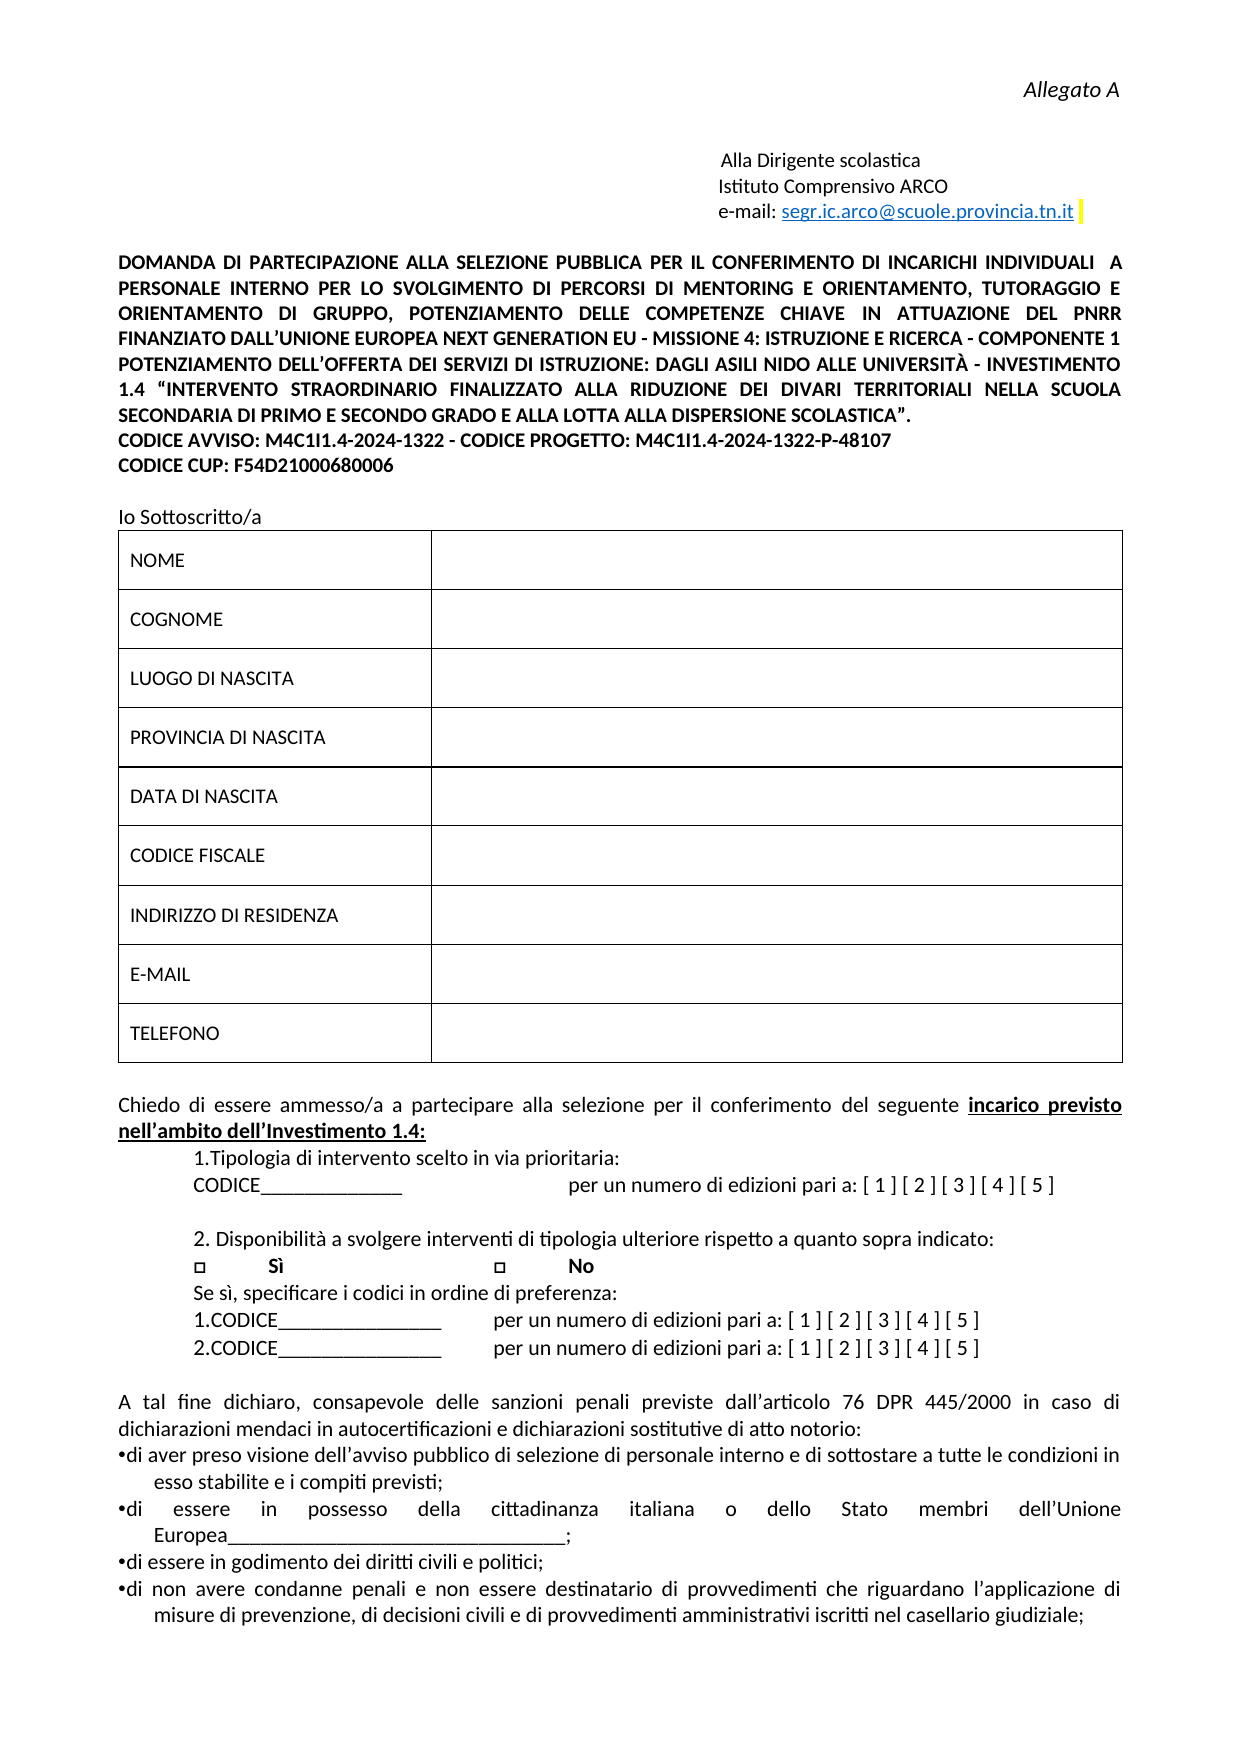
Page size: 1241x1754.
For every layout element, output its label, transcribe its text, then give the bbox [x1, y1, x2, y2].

table_cell [432, 590, 1122, 648]
table_cell [432, 945, 1122, 1003]
list Disponibilità a svolgere interventi di tipologia ulteriore rispetto a quanto sopra indicato: [193, 1224, 1122, 1252]
text CODICE_____________ per un numero di edizioni pari a: [ 1 ] [ 2 ] [ 3 ] [ 4 ] [ 5 ] [193, 1171, 1122, 1197]
table_cell [432, 768, 1122, 825]
text CODICE AVVISO: M4C1I1.4-2024-1322 - CODICE PROGETTO: M4C1I1.4-2024-1322-P-48107 [118, 427, 1122, 453]
table_header NOME [119, 531, 431, 589]
list Tipologia di intervento scelto in via prioritaria: [193, 1144, 1122, 1171]
text Io Sottoscritto/a [118, 503, 1122, 530]
text e-mail: segr.ic.arco@scuole.provincia.tn.it [643, 198, 1122, 224]
table_cell COGNOME [119, 590, 431, 648]
list di aver preso visione dell’avviso pubblico di selezione di personale interno e di sottostare a tutte le condizioni in esso stabilite e i compiti previsti; [118, 1441, 1122, 1495]
table_cell [432, 649, 1122, 707]
table_header [432, 531, 1122, 589]
text DOMANDA DI PARTECIPAZIONE ALLA SELEZIONE PUBBLICA PER IL CONFERIMENTO DI INCARICHI INDIVIDUALI A PERSONALE INTERNO PER LO SVOLGIMENTO DI PERCORSI DI MENTORING E ORIENTAMENTO, TUTORAGGIO E ORIENTAMENTO DI GRUPPO, POTENZIAMENTO DELLE COMPETENZE CHIAVE IN ATTUAZIONE DEL PNRR FINANZIATO DALL’UNIONE EUROPEA NEXT GENERATION EU - MISSIONE 4: ISTRUZIONE E RICERCA - COMPONENTE 1 POTENZIAMENTO DELL’OFFERTA DEI SERVIZI DI ISTRUZIONE: DAGLI ASILI NIDO ALLE UNIVERSITÀ - INVESTIMENTO 1.4 “INTERVENTO STRAORDINARIO FINALIZZATO ALLA RIDUZIONE DEI DIVARI TERRITORIALI NELLA SCUOLA SECONDARIA DI PRIMO E SECONDO GRADO E ALLA LOTTA ALLA DISPERSIONE SCOLASTICA”. [118, 249, 1122, 427]
table_cell PROVINCIA DI NASCITA [119, 708, 431, 766]
table_cell [432, 826, 1122, 884]
table_cell DATA DI NASCITA [119, 768, 431, 825]
list di essere in godimento dei diritti civili e politici; [118, 1548, 1122, 1575]
text Alla Dirigente scolastica [721, 148, 1122, 173]
text CODICE CUP: F54D21000680006 [118, 453, 1122, 478]
text Istituto Comprensivo ARCO [643, 173, 1122, 198]
list di non avere condanne penali e non essere destinatario di provvedimenti che riguardano l’applicazione di misure di prevenzione, di decisioni civili e di provvedimenti amministrativi iscritti nel casellario giudiziale; [118, 1575, 1122, 1628]
table_cell TELEFONO [119, 1004, 431, 1062]
text □ Sì □ No [193, 1252, 1122, 1279]
list CODICE_______________ per un numero di edizioni pari a: [ 1 ] [ 2 ] [ 3 ] [ 4 ] [ 5 ] [193, 1333, 1122, 1361]
text Chiedo di essere ammesso/a a partecipare alla selezione per il conferimento del seguente incarico previsto nell’ambito dell’Investimento 1.4: [118, 1091, 1122, 1144]
table_cell [432, 886, 1122, 943]
table_cell E-MAIL [119, 945, 431, 1003]
table_cell [432, 708, 1122, 766]
list CODICE_______________ per un numero di edizioni pari a: [ 1 ] [ 2 ] [ 3 ] [ 4 ] [ 5 ] [193, 1305, 1122, 1333]
table_cell CODICE FISCALE [119, 826, 431, 884]
text Se sì, specificare i codici in ordine di preferenza: [193, 1279, 1122, 1305]
list di essere in possesso della cittadinanza italiana o dello Stato membri dell’Unione Europea_______________________________; [118, 1495, 1122, 1548]
table_cell INDIRIZZO DI RESIDENZA [119, 886, 431, 943]
table_cell [432, 1004, 1122, 1062]
text A tal fine dichiaro, consapevole delle sanzioni penali previste dall’articolo 76 DPR 445/2000 in caso di dichiarazioni mendaci in autocertificazioni e dichiarazioni sostitutive di atto notorio: [118, 1388, 1122, 1441]
table_cell LUOGO DI NASCITA [119, 649, 431, 707]
